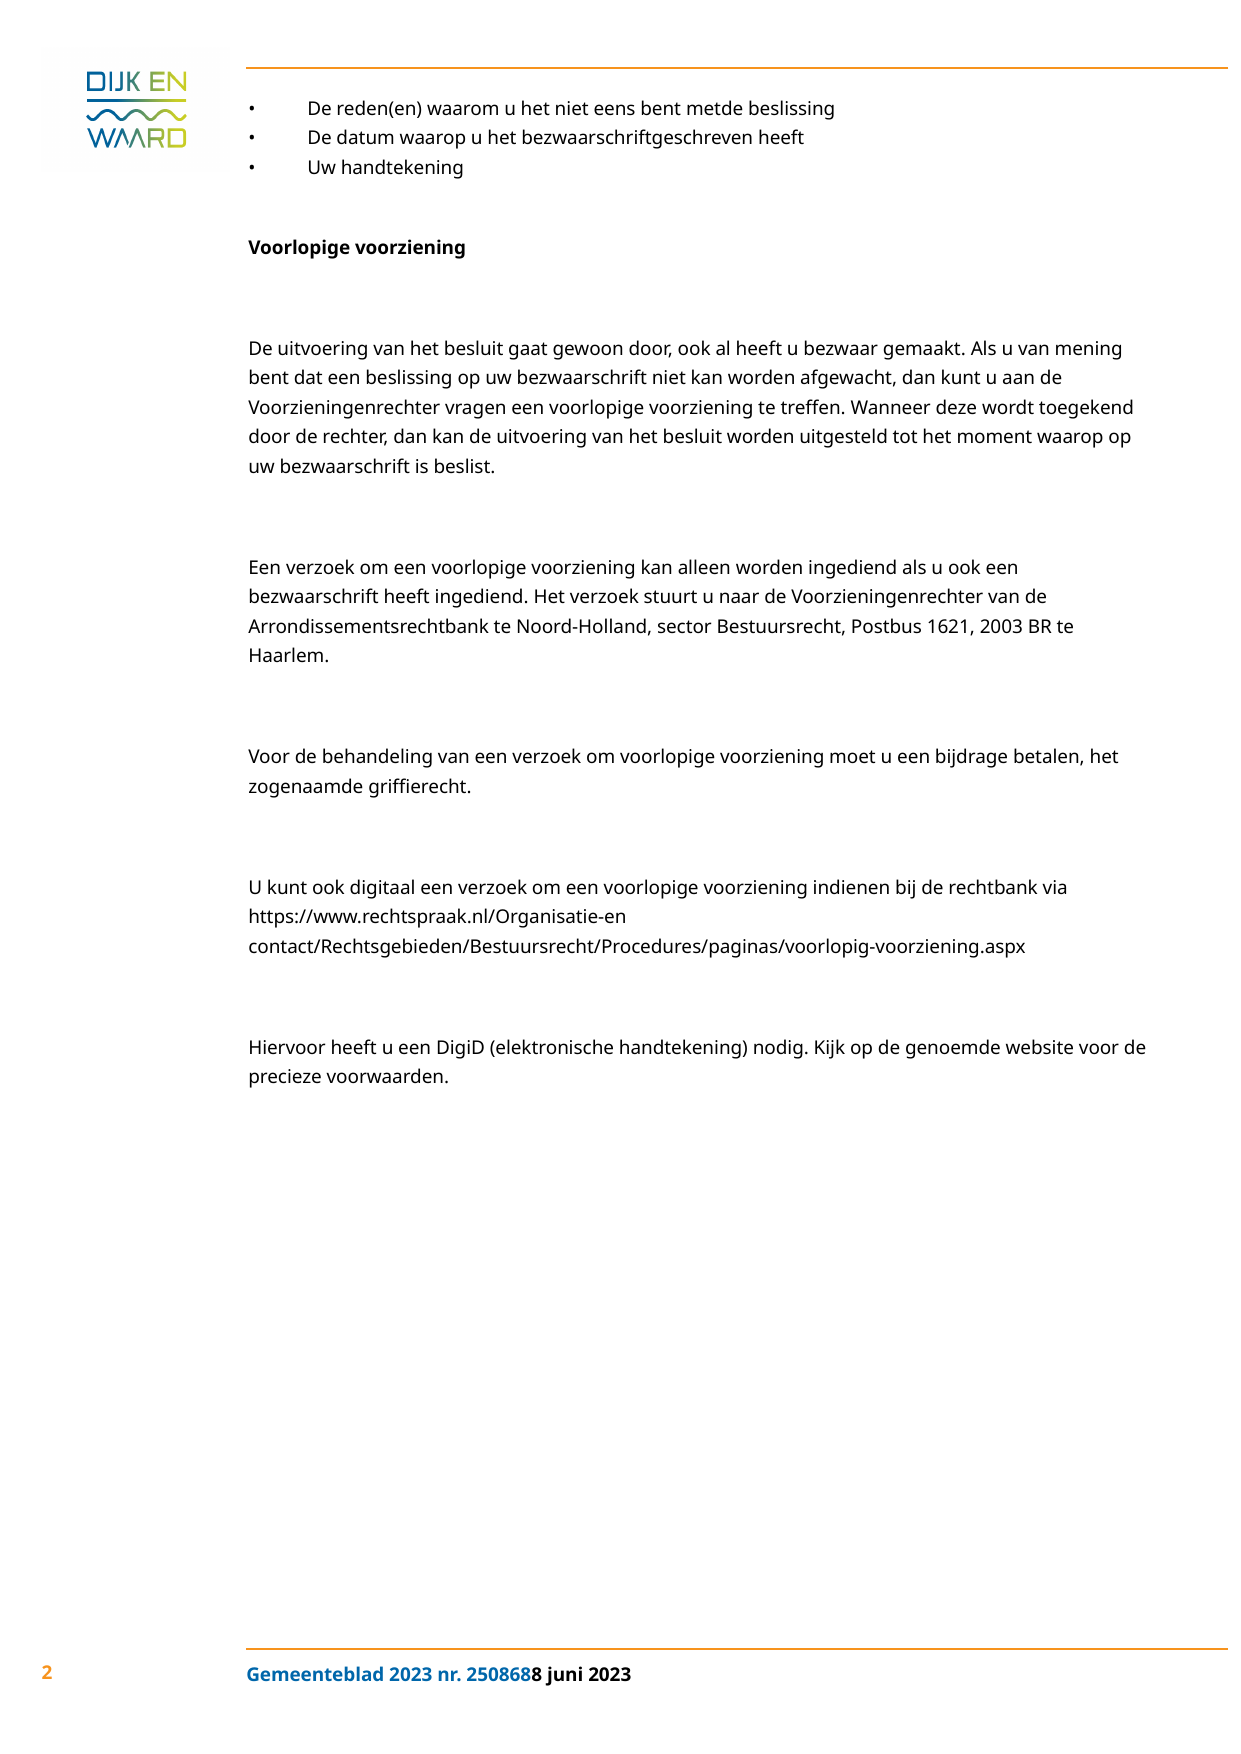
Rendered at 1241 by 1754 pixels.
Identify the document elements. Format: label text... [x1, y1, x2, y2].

text Voor de behandeling van een verzoek om voorlopige voorziening moet u een bijdrage betalen, het zogenaamde griffierecht. [248, 743, 1152, 799]
picture [41, 47, 231, 172]
list De datum waarop u het bezwaarschriftgeschreven heeft [248, 124, 1152, 150]
text De uitvoering van het besluit gaat gewoon door, ook al heeft u bezwaar gemaakt. Als u van mening bent dat een beslissing op uw bezwaarschrift niet kan worden afgewacht, dan kunt u aan de Voorzieningenrechter vragen een voorlopige voorziening te treffen. Wanneer deze wordt toegekend door de rechter, dan kan de uitvoering van het besluit worden uitgesteld tot het moment waarop op uw bezwaarschrift is beslist. [248, 335, 1152, 479]
text Een verzoek om een voorlopige voorziening kan alleen worden ingediend als u ook een bezwaarschrift heeft ingediend. Het verzoek stuurt u naar de Voorzieningenrechter van de Arrondissementsrechtbank te Noord-Holland, sector Bestuursrecht, Postbus 1621, 2003 BR te Haarlem. [248, 554, 1152, 668]
list Uw handtekening [248, 154, 1152, 180]
text Hiervoor heeft u een DigiD (elektronische handtekening) nodig. Kijk op de genoemde website voor de precieze voorwaarden. [248, 1034, 1152, 1089]
text U kunt ook digitaal een verzoek om een voorlopige voorziening indienen bij de rechtbank via https://www.rechtspraak.nl/Organisatie-en contact/Rechtsgebieden/Bestuursrecht/Procedures/paginas/voorlopig-voorziening.aspx [248, 874, 1152, 959]
text Voorlopige voorziening [248, 234, 1152, 260]
list De reden(en) waarom u het niet eens bent metde beslissing [248, 95, 1152, 121]
